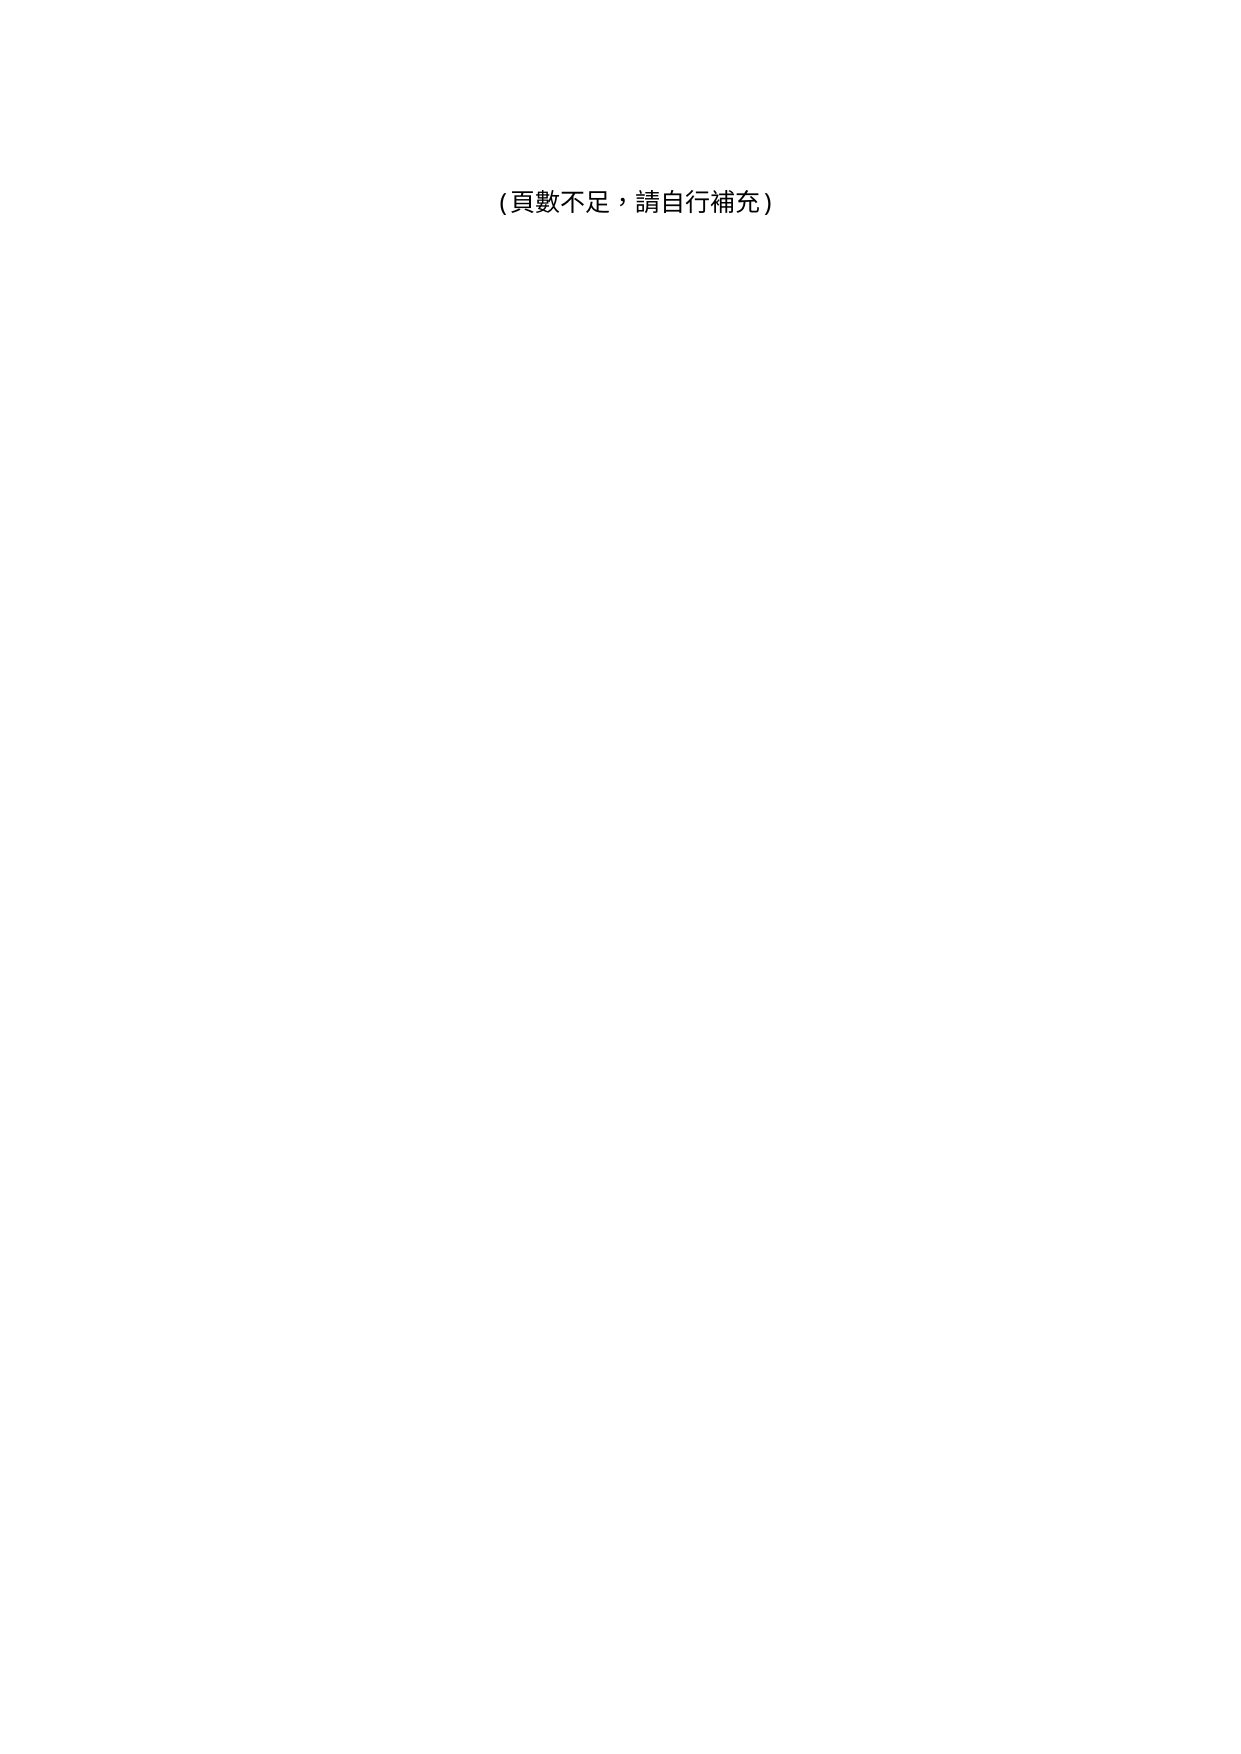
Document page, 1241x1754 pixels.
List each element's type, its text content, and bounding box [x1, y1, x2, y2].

text (頁數不足，請自行補充) [146, 182, 1125, 219]
